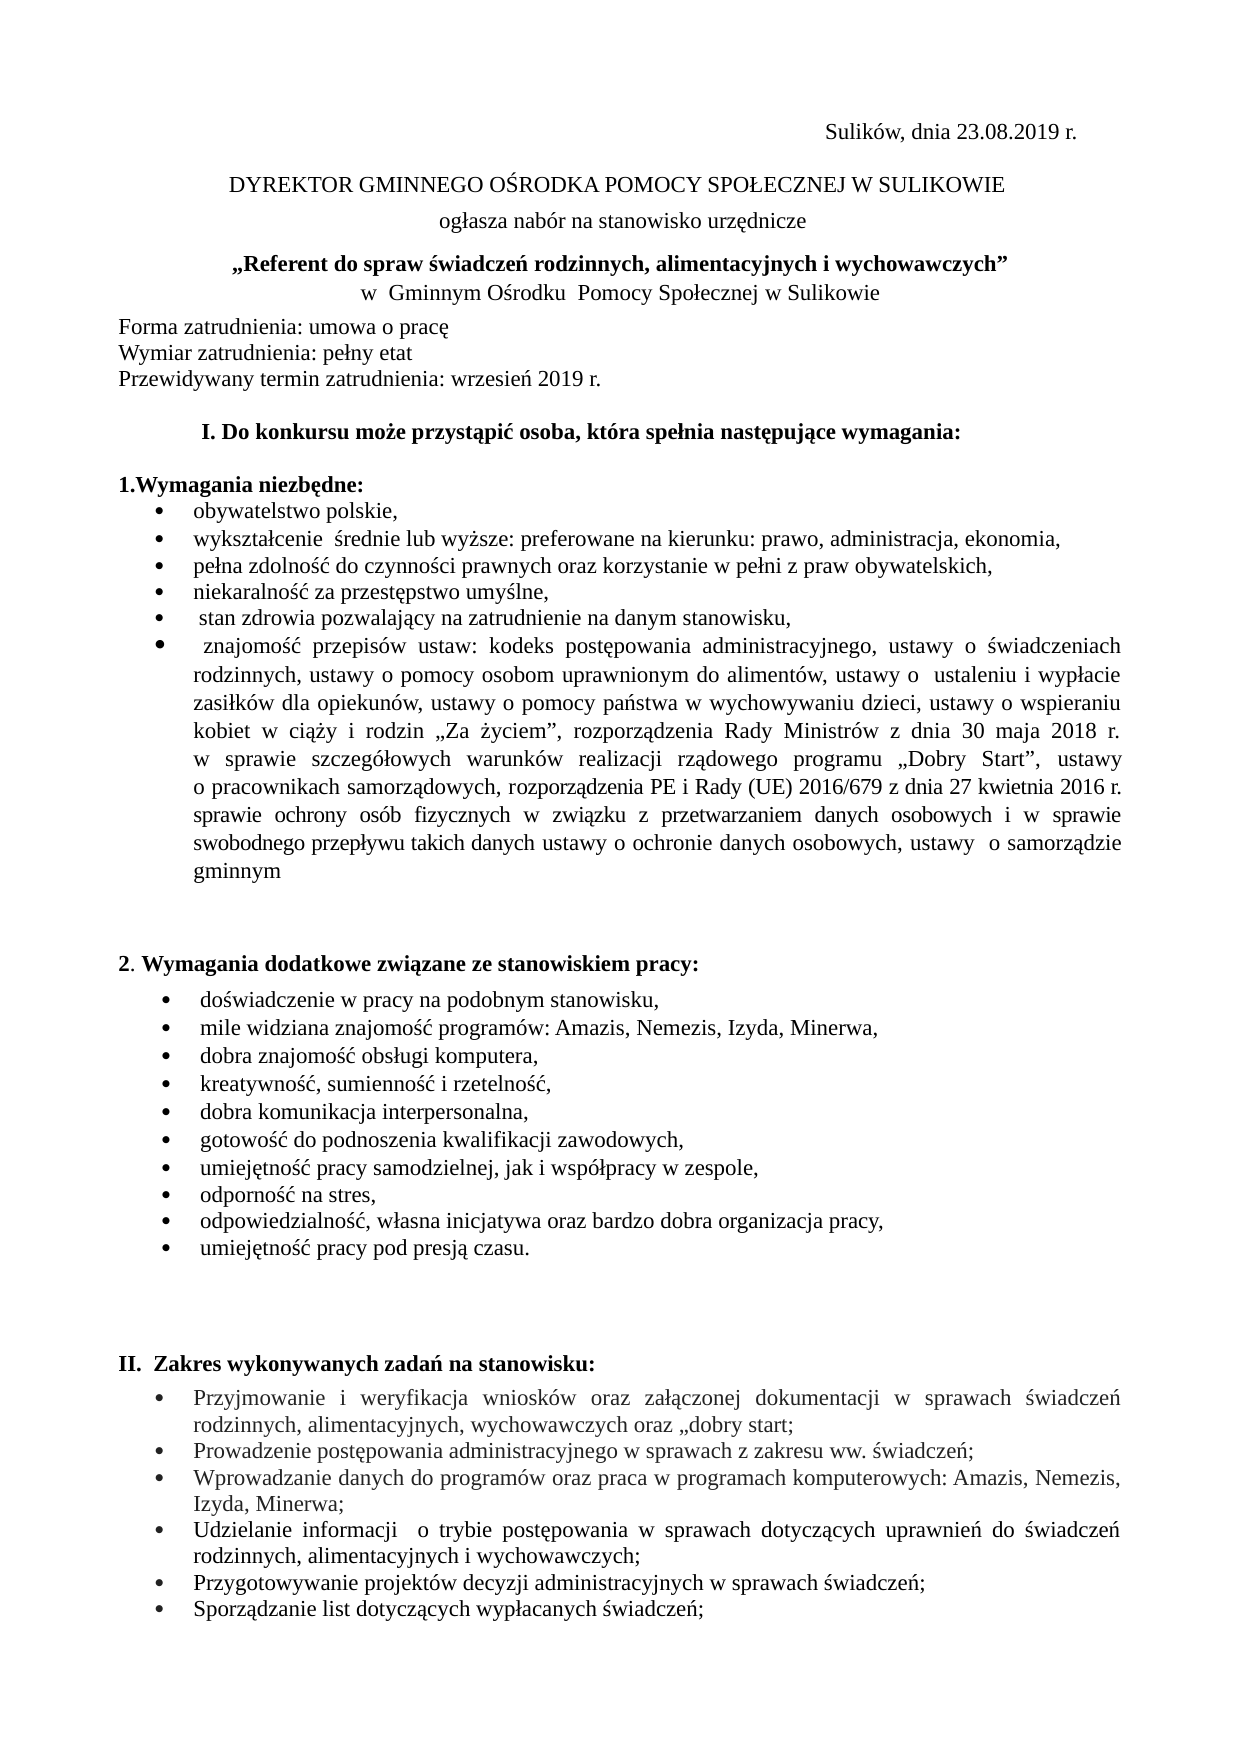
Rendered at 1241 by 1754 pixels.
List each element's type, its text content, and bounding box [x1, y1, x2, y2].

list stan zdrowia pozwalający na zatrudnienie na danym stanowisku, [156, 604, 1122, 631]
list gotowość do podnoszenia kwalifikacji zawodowych, [162, 1124, 1122, 1153]
list I. Do konkursu może przystąpić osoba, która spełnia następujące wymagania: [126, 418, 1122, 444]
list Przygotowywanie projektów decyzji administracyjnych w sprawach świadczeń; [156, 1569, 1122, 1595]
text „Referent do spraw świadczeń rodzinnych, alimentacyjnych i wychowawczych” w Gminnym Ośrodku Pomocy Społecznej w Sulikowie [118, 249, 1122, 305]
list dobra komunikacja interpersonalna, [162, 1096, 1122, 1124]
list Wprowadzanie danych do programów oraz praca w programach komputerowych: Amazis, Nemezis, Izyda, Minerwa; [156, 1463, 1122, 1516]
text 1.Wymagania niezbędne: [118, 471, 1122, 497]
list wykształcenie średnie lub wyższe: preferowane na kierunku: prawo, administracja, ekonomia, [156, 524, 1122, 552]
list Przyjmowanie i weryfikacja wniosków oraz załączonej dokumentacji w sprawach świadczeń rodzinnych, alimentacyjnych, wychowawczych oraz „dobry start; [156, 1384, 1122, 1437]
list dobra znajomość obsługi komputera, [162, 1040, 1122, 1068]
list kreatywność, sumienność i rzetelność, [162, 1068, 1122, 1096]
text ogłasza nabór na stanowisko urzędnicze [118, 205, 1122, 233]
list Sporządzanie list dotyczących wypłacanych świadczeń; [156, 1595, 1122, 1622]
text Wymiar zatrudnienia: pełny etat [118, 339, 1122, 366]
list odporność na stres, [162, 1181, 1122, 1207]
list mile widziana znajomość programów: Amazis, Nemezis, Izyda, Minerwa, [162, 1012, 1122, 1040]
list doświadczenie w pracy na podobnym stanowisku, [162, 984, 1122, 1012]
text Przewidywany termin zatrudnienia: wrzesień 2019 r. [118, 366, 1122, 392]
text Sulików, dnia 23.08.2019 r. [118, 118, 1122, 144]
list odpowiedzialność, własna inicjatywa oraz bardzo dobra organizacja pracy, [162, 1207, 1122, 1233]
text DYREKTOR GMINNEGO OŚRODKA POMOCY SPOŁECZNEJ W SULIKOWIE [118, 171, 1122, 197]
list niekaralność za przestępstwo umyślne, [156, 578, 1122, 604]
text 2. Wymagania dodatkowe związane ze stanowiskiem pracy: [118, 948, 1122, 976]
list obywatelstwo polskie, [156, 497, 1122, 524]
list umiejętność pracy pod presją czasu. [162, 1233, 1122, 1260]
list znajomość przepisów ustaw: kodeks postępowania administracyjnego, ustawy o świadczeniach rodzinnych, ustawy o pomocy osobom uprawnionym do alimentów, ustawy o ustaleniu i wypłacie zasiłków dla opiekunów, ustawy o pomocy państwa w wychowywaniu dzieci, ustawy o wspieraniu kobiet w ciąży i rodzin „Za życiem”, rozporządzenia Rady Ministrów z dnia 30 maja 2018 r. w sprawie szczegółowych warunków realizacji rządowego programu „Dobry Start”, ustawy o pracownikach samorządowych, rozporządzenia PE i Rady (UE) 2016/679 z dnia 27 kwietnia 2016 r. sprawie ochrony osób fizycznych w związku z przetwarzaniem danych osobowych i w sprawie swobodnego przepływu takich danych ustawy o ochronie danych osobowych, ustawy o samorządzie gminnym [156, 631, 1122, 884]
list Prowadzenie postępowania administracyjnego w sprawach z zakresu ww. świadczeń; [156, 1437, 1122, 1463]
list pełna zdolność do czynności prawnych oraz korzystanie w pełni z praw obywatelskich, [156, 552, 1122, 578]
text Forma zatrudnienia: umowa o pracę [118, 313, 1122, 339]
text II. Zakres wykonywanych zadań na stanowisku: [118, 1348, 1122, 1377]
list Udzielanie informacji o trybie postępowania w sprawach dotyczących uprawnień do świadczeń rodzinnych, alimentacyjnych i wychowawczych; [156, 1516, 1122, 1569]
list umiejętność pracy samodzielnej, jak i współpracy w zespole, [162, 1153, 1122, 1181]
